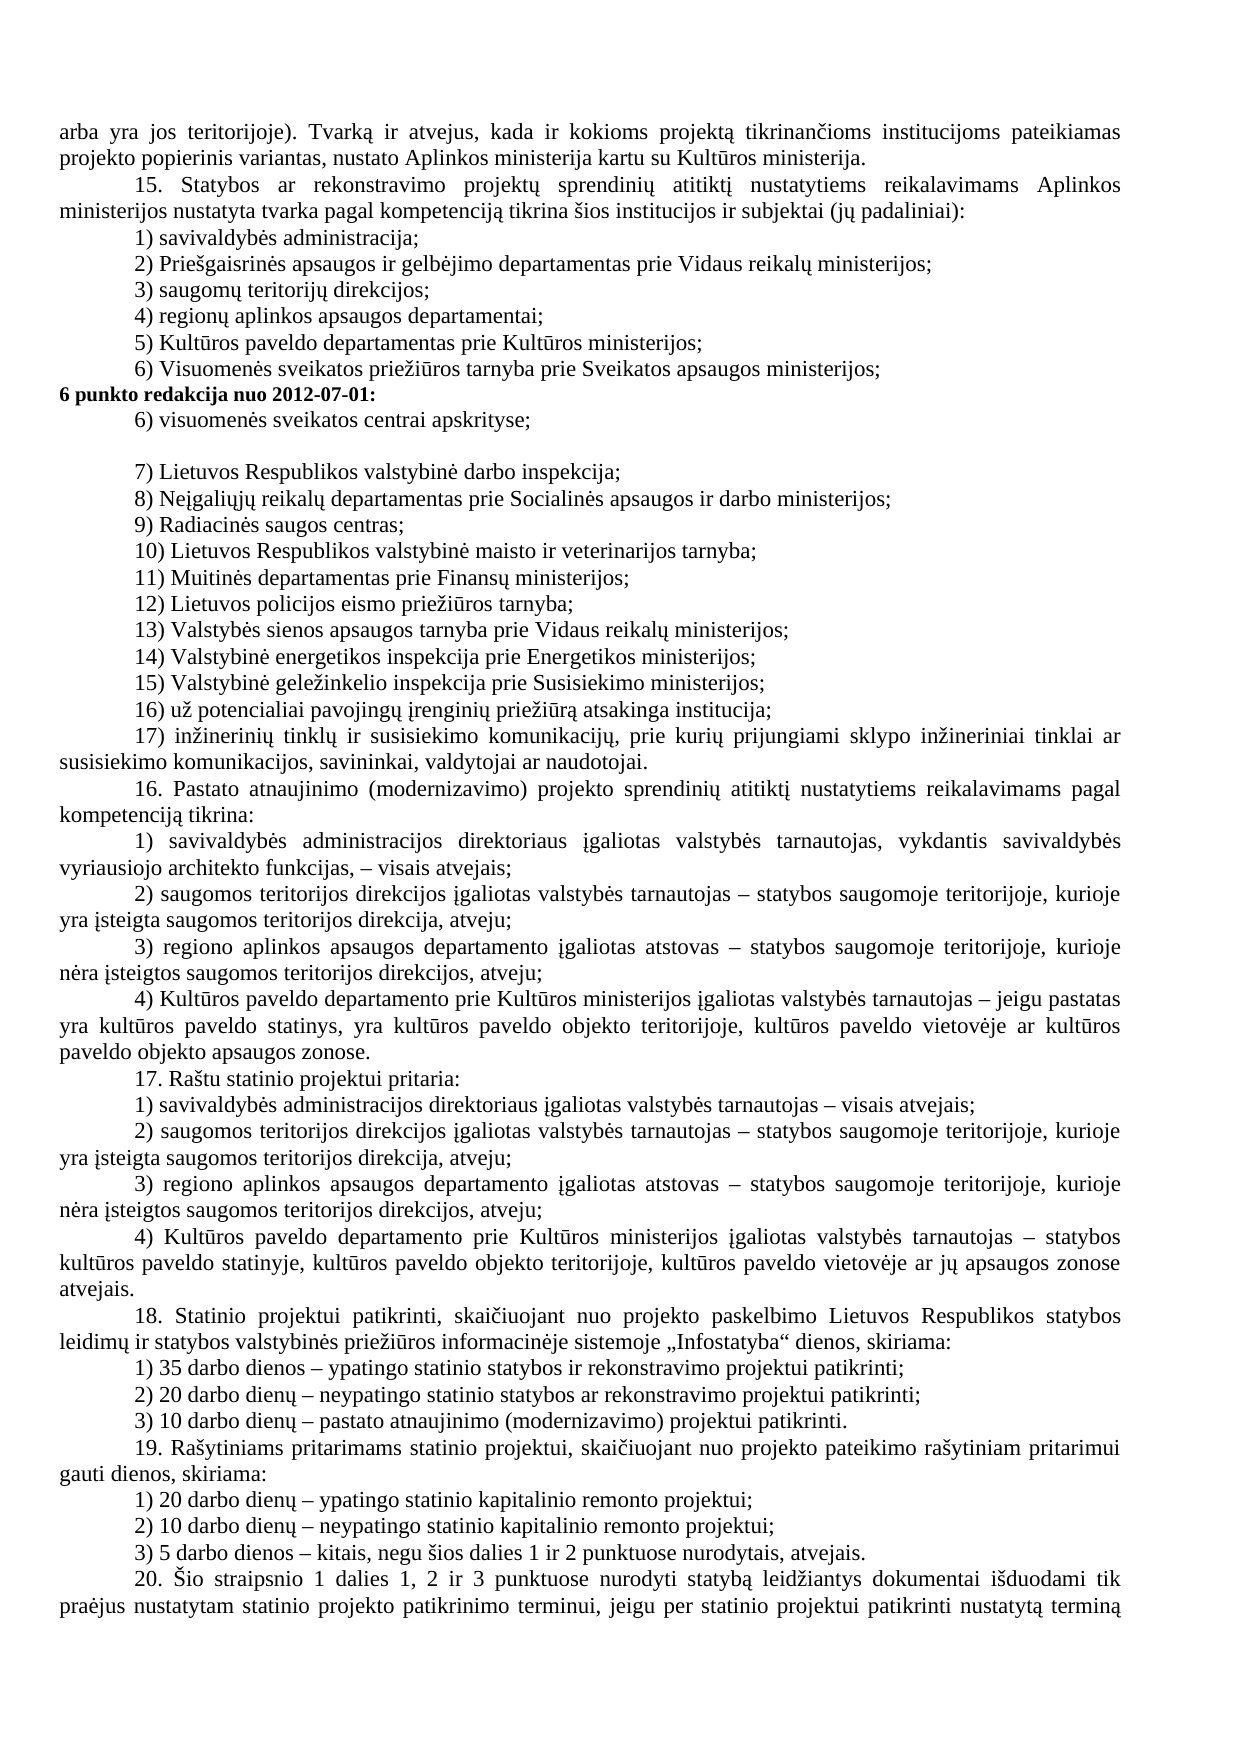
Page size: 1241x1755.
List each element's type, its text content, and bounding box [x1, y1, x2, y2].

text 18. Statinio projektui patikrinti, skaičiuojant nuo projekto paskelbimo Lietuvos Respublikos statybos leidimų ir statybos valstybinės priežiūros informacinėje sistemoje „Infostatyba“ dienos, skiriama: [59, 1302, 1122, 1354]
text 1) 20 darbo dienų – ypatingo statinio kapitalinio remonto projektui; [59, 1486, 1122, 1513]
text 16. Pastato atnaujinimo (modernizavimo) projekto sprendinių atitiktį nustatytiems reikalavimams pagal kompetenciją tikrina: [59, 775, 1122, 827]
text 2) 20 darbo dienų – neypatingo statinio statybos ar rekonstravimo projektui patikrinti; [59, 1381, 1122, 1407]
text 6) visuomenės sveikatos centrai apskrityse; [59, 406, 1122, 432]
text 17) inžinerinių tinklų ir susisiekimo komunikacijų, prie kurių prijungiami sklypo inžineriniai tinklai ar susisiekimo komunikacijos, savininkai, valdytojai ar naudotojai. [59, 722, 1122, 775]
text 7) Lietuvos Respublikos valstybinė darbo inspekcija; [59, 458, 1122, 485]
text 2) saugomos teritorijos direkcijos įgaliotas valstybės tarnautojas – statybos saugomoje teritorijoje, kurioje yra įsteigta saugomos teritorijos direkcija, atveju; [59, 1117, 1122, 1170]
text 2) Priešgaisrinės apsaugos ir gelbėjimo departamentas prie Vidaus reikalų ministerijos; [59, 250, 1122, 276]
text 1) savivaldybės administracijos direktoriaus įgaliotas valstybės tarnautojas – visais atvejais; [59, 1091, 1122, 1117]
text 19. Rašytiniams pritarimams statinio projektui, skaičiuojant nuo projekto pateikimo rašytiniam pritarimui gauti dienos, skiriama: [59, 1433, 1122, 1486]
text 10) Lietuvos Respublikos valstybinė maisto ir veterinarijos tarnyba; [59, 537, 1122, 564]
text 12) Lietuvos policijos eismo priežiūros tarnyba; [59, 590, 1122, 617]
text 2) 10 darbo dienų – neypatingo statinio kapitalinio remonto projektui; [59, 1513, 1122, 1539]
text 15) Valstybinė geležinkelio inspekcija prie Susisiekimo ministerijos; [59, 669, 1122, 696]
text 4) regionų aplinkos apsaugos departamentai; [59, 303, 1122, 329]
text 8) Neįgaliųjų reikalų departamentas prie Socialinės apsaugos ir darbo ministerijos; [59, 485, 1122, 511]
text 1) savivaldybės administracija; [59, 223, 1122, 250]
text 9) Radiacinės saugos centras; [59, 511, 1122, 537]
text 3) 5 darbo dienos – kitais, negu šios dalies 1 ir 2 punktuose nurodytais, atvejais. [59, 1539, 1122, 1565]
text 14) Valstybinė energetikos inspekcija prie Energetikos ministerijos; [59, 643, 1122, 669]
text 6 punkto redakcija nuo 2012-07-01: [59, 382, 1122, 406]
text 20. Šio straipsnio 1 dalies 1, 2 ir 3 punktuose nurodyti statybą leidžiantys dokumentai išduodami tik praėjus nustatytam statinio projekto patikrinimo terminui, jeigu per statinio projektui patikrinti nustatytą terminą [59, 1565, 1122, 1618]
text 3) regiono aplinkos apsaugos departamento įgaliotas atstovas – statybos saugomoje teritorijoje, kurioje nėra įsteigtos saugomos teritorijos direkcijos, atveju; [59, 1170, 1122, 1223]
text 4) Kultūros paveldo departamento prie Kultūros ministerijos įgaliotas valstybės tarnautojas – jeigu pastatas yra kultūros paveldo statinys, yra kultūros paveldo objekto teritorijoje, kultūros paveldo vietovėje ar kultūros paveldo objekto apsaugos zonose. [59, 986, 1122, 1064]
text arba yra jos teritorijoje). Tvarką ir atvejus, kada ir kokioms projektą tikrinančioms institucijoms pateikiamas projekto popierinis variantas, nustato Aplinkos ministerija kartu su Kultūros ministerija. [59, 118, 1122, 171]
text 3) regiono aplinkos apsaugos departamento įgaliotas atstovas – statybos saugomoje teritorijoje, kurioje nėra įsteigtos saugomos teritorijos direkcijos, atveju; [59, 933, 1122, 986]
text 13) Valstybės sienos apsaugos tarnyba prie Vidaus reikalų ministerijos; [59, 617, 1122, 643]
text 3) 10 darbo dienų – pastato atnaujinimo (modernizavimo) projektui patikrinti. [59, 1407, 1122, 1433]
text 16) už potencialiai pavojingų įrenginių priežiūrą atsakinga institucija; [59, 696, 1122, 722]
text 4) Kultūros paveldo departamento prie Kultūros ministerijos įgaliotas valstybės tarnautojas – statybos kultūros paveldo statinyje, kultūros paveldo objekto teritorijoje, kultūros paveldo vietovėje ar jų apsaugos zonose atvejais. [59, 1223, 1122, 1302]
text 17. Raštu statinio projektui pritaria: [59, 1064, 1122, 1091]
text 11) Muitinės departamentas prie Finansų ministerijos; [59, 564, 1122, 590]
text 1) 35 darbo dienos – ypatingo statinio statybos ir rekonstravimo projektui patikrinti; [59, 1354, 1122, 1381]
text 6) Visuomenės sveikatos priežiūros tarnyba prie Sveikatos apsaugos ministerijos; [59, 355, 1122, 382]
text 3) saugomų teritorijų direkcijos; [59, 276, 1122, 303]
text 1) savivaldybės administracijos direktoriaus įgaliotas valstybės tarnautojas, vykdantis savivaldybės vyriausiojo architekto funkcijas, – visais atvejais; [59, 827, 1122, 880]
text 2) saugomos teritorijos direkcijos įgaliotas valstybės tarnautojas – statybos saugomoje teritorijoje, kurioje yra įsteigta saugomos teritorijos direkcija, atveju; [59, 880, 1122, 933]
text 5) Kultūros paveldo departamentas prie Kultūros ministerijos; [59, 329, 1122, 355]
text 15. Statybos ar rekonstravimo projektų sprendinių atitiktį nustatytiems reikalavimams Aplinkos ministerijos nustatyta tvarka pagal kompetenciją tikrina šios institucijos ir subjektai (jų padaliniai): [59, 171, 1122, 223]
